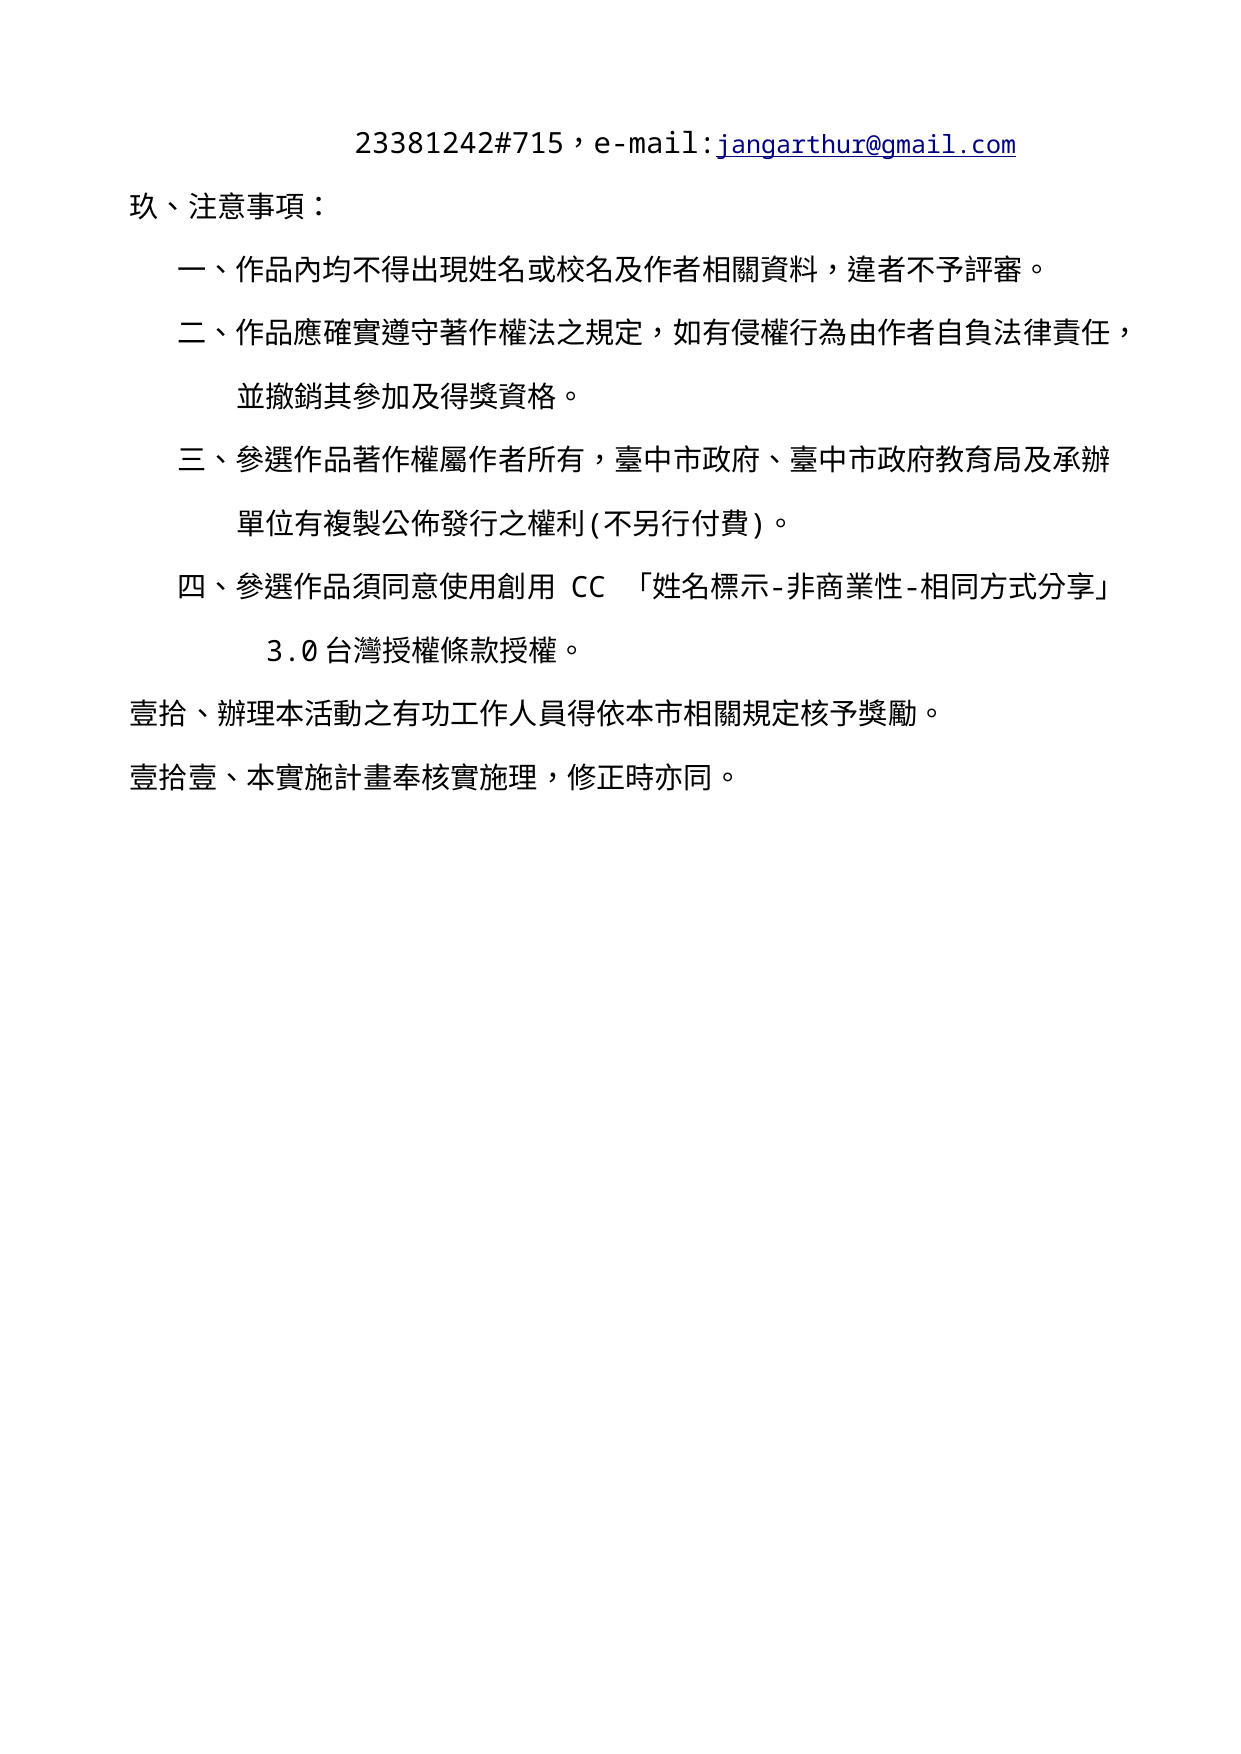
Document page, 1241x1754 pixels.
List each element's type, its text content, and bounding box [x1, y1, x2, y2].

text 三、參選作品著作權屬作者所有，臺中市政府、臺中市政府教育局及承辦單位有複製公佈發行之權利(不另行付費)。 [177, 437, 1125, 543]
text 壹拾壹、本實施計畫奉核實施理，修正時亦同。 [129, 754, 1125, 797]
text 二、作品應確實遵守著作權法之規定，如有侵權行為由作者自負法律責任，並撤銷其參加及得獎資格。 [177, 310, 1125, 416]
text 玖、注意事項： [129, 183, 1125, 225]
text 一、作品內均不得出現姓名或校名及作者相關資料，違者不予評審。 [177, 247, 1125, 289]
text 四、參選作品須同意使用創用 CC 「姓名標示-非商業性-相同方式分享」 3.0台灣授權條款授權。 [177, 564, 1125, 670]
text 23381242#715，e-mail:jangarthur@gmail.com [129, 119, 1125, 162]
text 壹拾、辦理本活動之有功工作人員得依本市相關規定核予獎勵。 [129, 691, 1125, 733]
